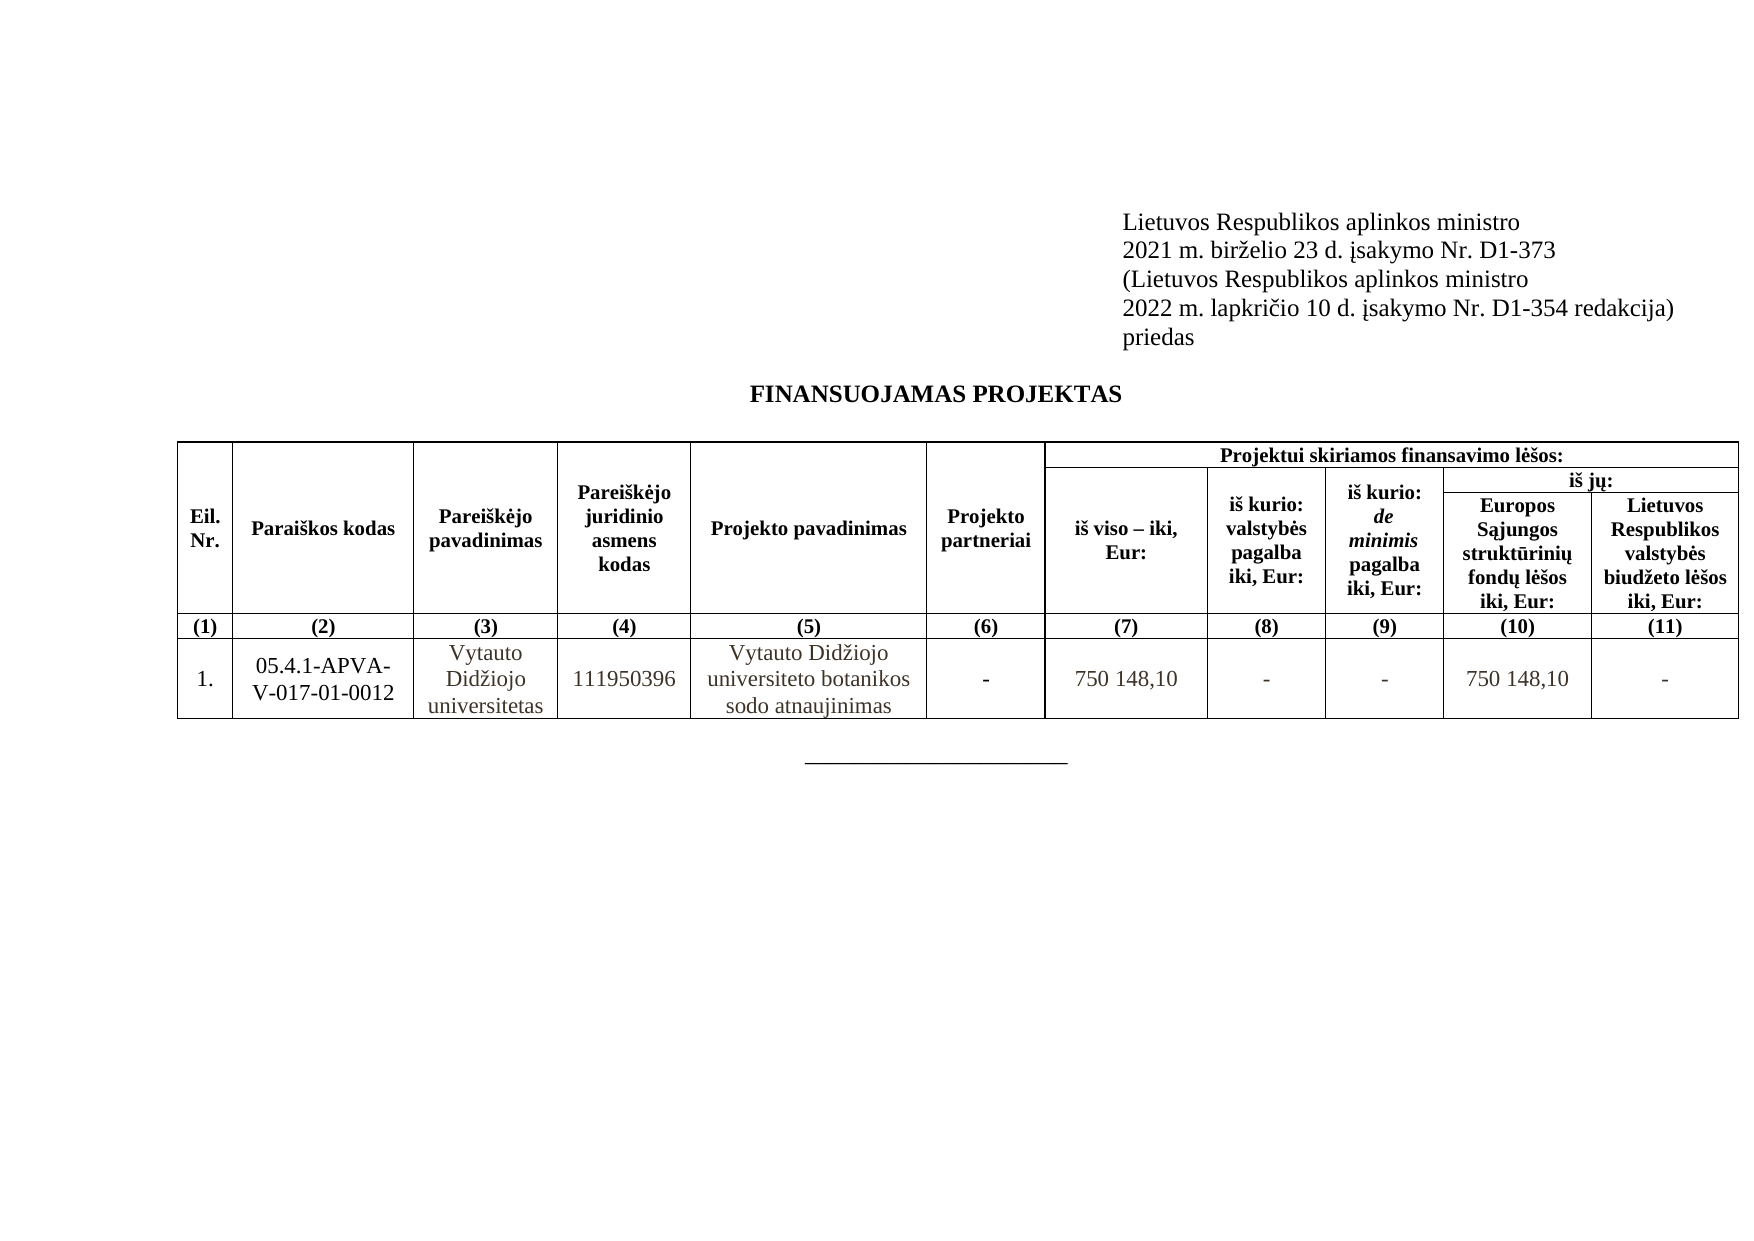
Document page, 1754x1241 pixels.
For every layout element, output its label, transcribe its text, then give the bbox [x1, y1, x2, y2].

table_header Pareiškėjo juridinio asmens kodas [558, 443, 690, 613]
table_cell (7) [1046, 614, 1207, 638]
text priedas [177, 322, 1695, 350]
table_cell Vytauto Didžiojo universiteto botanikos sodo atnaujinimas [691, 639, 926, 718]
table_cell 750 148,10 [1444, 639, 1591, 718]
table_cell 111950396 [558, 639, 690, 718]
table_cell Lietuvos Respublikos valstybės biudžeto lėšos iki, Eur: [1592, 493, 1738, 613]
table_cell 750 148,10 [1046, 639, 1207, 718]
table_cell (9) [1326, 614, 1443, 638]
table_cell (8) [1208, 614, 1325, 638]
table_cell Vytauto Didžiojo universitetas [414, 639, 557, 718]
table_cell 05.4.1-APVA-V-017-01-0012 [233, 639, 413, 718]
table_cell (5) [691, 614, 926, 638]
table_cell iš kurio: valstybės pagalba iki, Eur: [1208, 468, 1325, 613]
table_cell - [1208, 639, 1325, 718]
table_header Projekto partneriai [927, 443, 1044, 613]
text FINANSUOJAMAS PROJEKTAS [177, 379, 1695, 408]
table_cell (10) [1444, 614, 1591, 638]
table_header Projektui skiriamos finansavimo lėšos: [1046, 443, 1738, 467]
table_cell iš jų: [1444, 468, 1738, 492]
table_cell iš kurio: de minimis pagalba iki, Eur: [1326, 468, 1443, 613]
text 2022 m. lapkričio 10 d. įsakymo Nr. D1-354 redakcija) [177, 293, 1695, 322]
table_cell (1) [178, 614, 232, 638]
table_cell (11) [1592, 614, 1738, 638]
table_cell (6) [927, 614, 1044, 638]
text _____________________ [177, 738, 1695, 767]
table_cell - [927, 639, 1044, 718]
table_cell - [1592, 639, 1738, 718]
table_header Projekto pavadinimas [691, 443, 926, 613]
table_header Eil. Nr. [178, 443, 232, 613]
table_cell (2) [233, 614, 413, 638]
text Lietuvos Respublikos aplinkos ministro [177, 207, 1695, 235]
table_cell Europos Sąjungos struktūrinių fondų lėšos iki, Eur: [1444, 493, 1591, 613]
table_header Paraiškos kodas [233, 443, 413, 613]
table_cell - [1326, 639, 1443, 718]
table_cell 1. [178, 639, 232, 718]
table_header Pareiškėjo pavadinimas [414, 443, 557, 613]
text 2021 m. birželio 23 d. įsakymo Nr. D1-373 [177, 235, 1695, 264]
table_cell (4) [558, 614, 690, 638]
text (Lietuvos Respublikos aplinkos ministro [177, 264, 1695, 293]
table_cell iš viso – iki, Eur: [1046, 468, 1207, 613]
table_cell (3) [414, 614, 557, 638]
